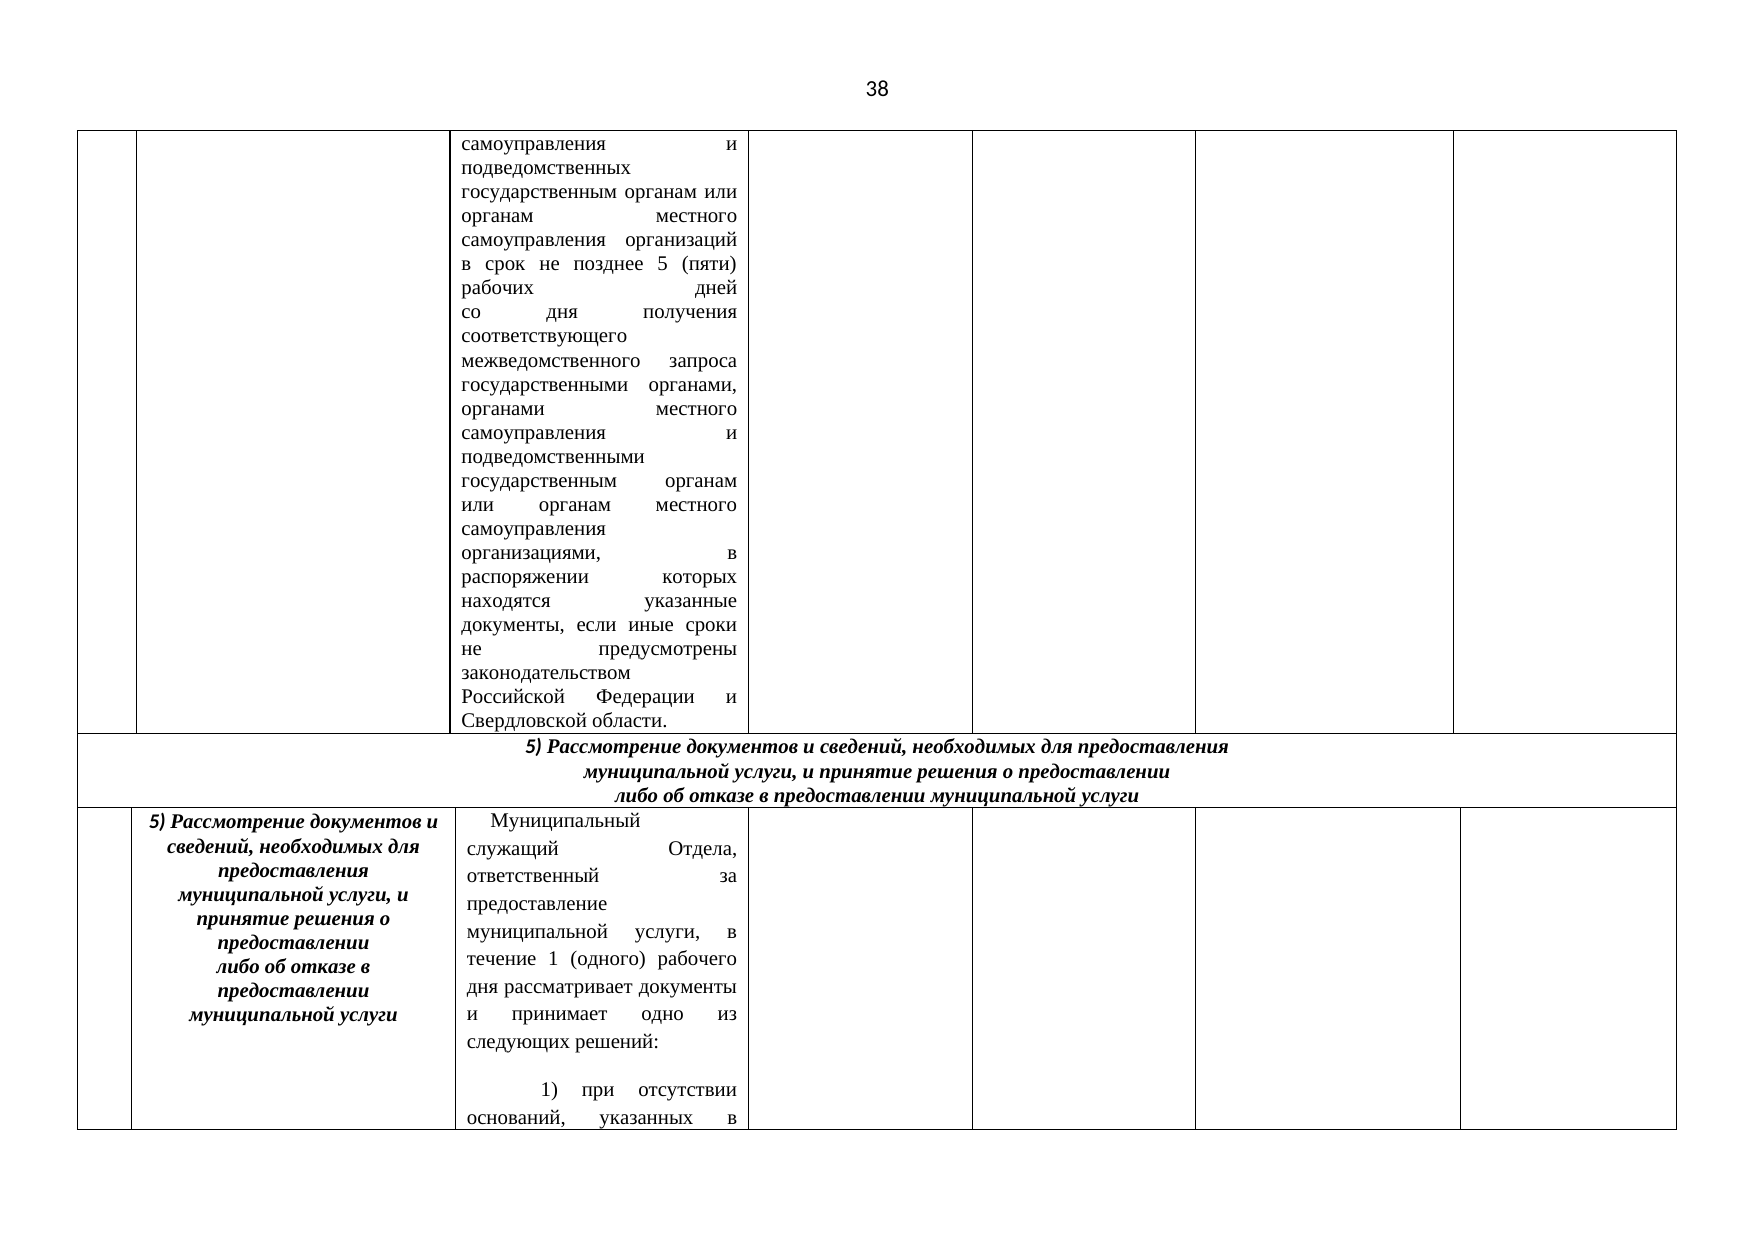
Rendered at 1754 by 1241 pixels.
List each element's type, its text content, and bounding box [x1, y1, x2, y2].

table_cell [1196, 808, 1460, 1129]
table_cell [137, 131, 449, 732]
table_cell [749, 808, 972, 1129]
table_cell 5) Рассмотрение документов и сведений, необходимых для предоставления муниципальной услуги, и принятие решения о предоставлении либо об отказе в предоставлении муниципальной услуги [132, 808, 455, 1129]
table_cell [78, 131, 136, 732]
table_cell 5) Рассмотрение документов и сведений, необходимых для предоставления муниципальной услуги, и принятие решения о предоставлении либо об отказе в предоставлении муниципальной услуги [78, 734, 1676, 807]
table_cell [1196, 131, 1453, 732]
table_cell - [1454, 131, 1676, 732]
table_cell [973, 131, 1195, 732]
table_cell [1461, 808, 1676, 1129]
table_cell [78, 808, 131, 1129]
table_cell самоуправления и подведомственных государственным органам или органам местного самоуправления организаций в срок не позднее 5 (пяти) рабочих дней со дня получения соответствующего межведомственного запроса государственными органами, органами местного самоуправления и подведомственными государственным органам или органам местного самоуправления организациями, в распоряжении которых находятся указанные документы, если иные сроки не предусмотрены законодательством Российской Федерации и Свердловской области. [451, 131, 748, 732]
table_cell Муниципальный служащий Отдела, ответственный за предоставление муниципальной услуги, в течение 1 (одного) рабочего дня рассматривает документы и принимает одно из следующих решений: 1) при отсутствии оснований, указанных в [456, 808, 748, 1129]
table_cell [749, 131, 972, 732]
table_cell [973, 808, 1195, 1129]
